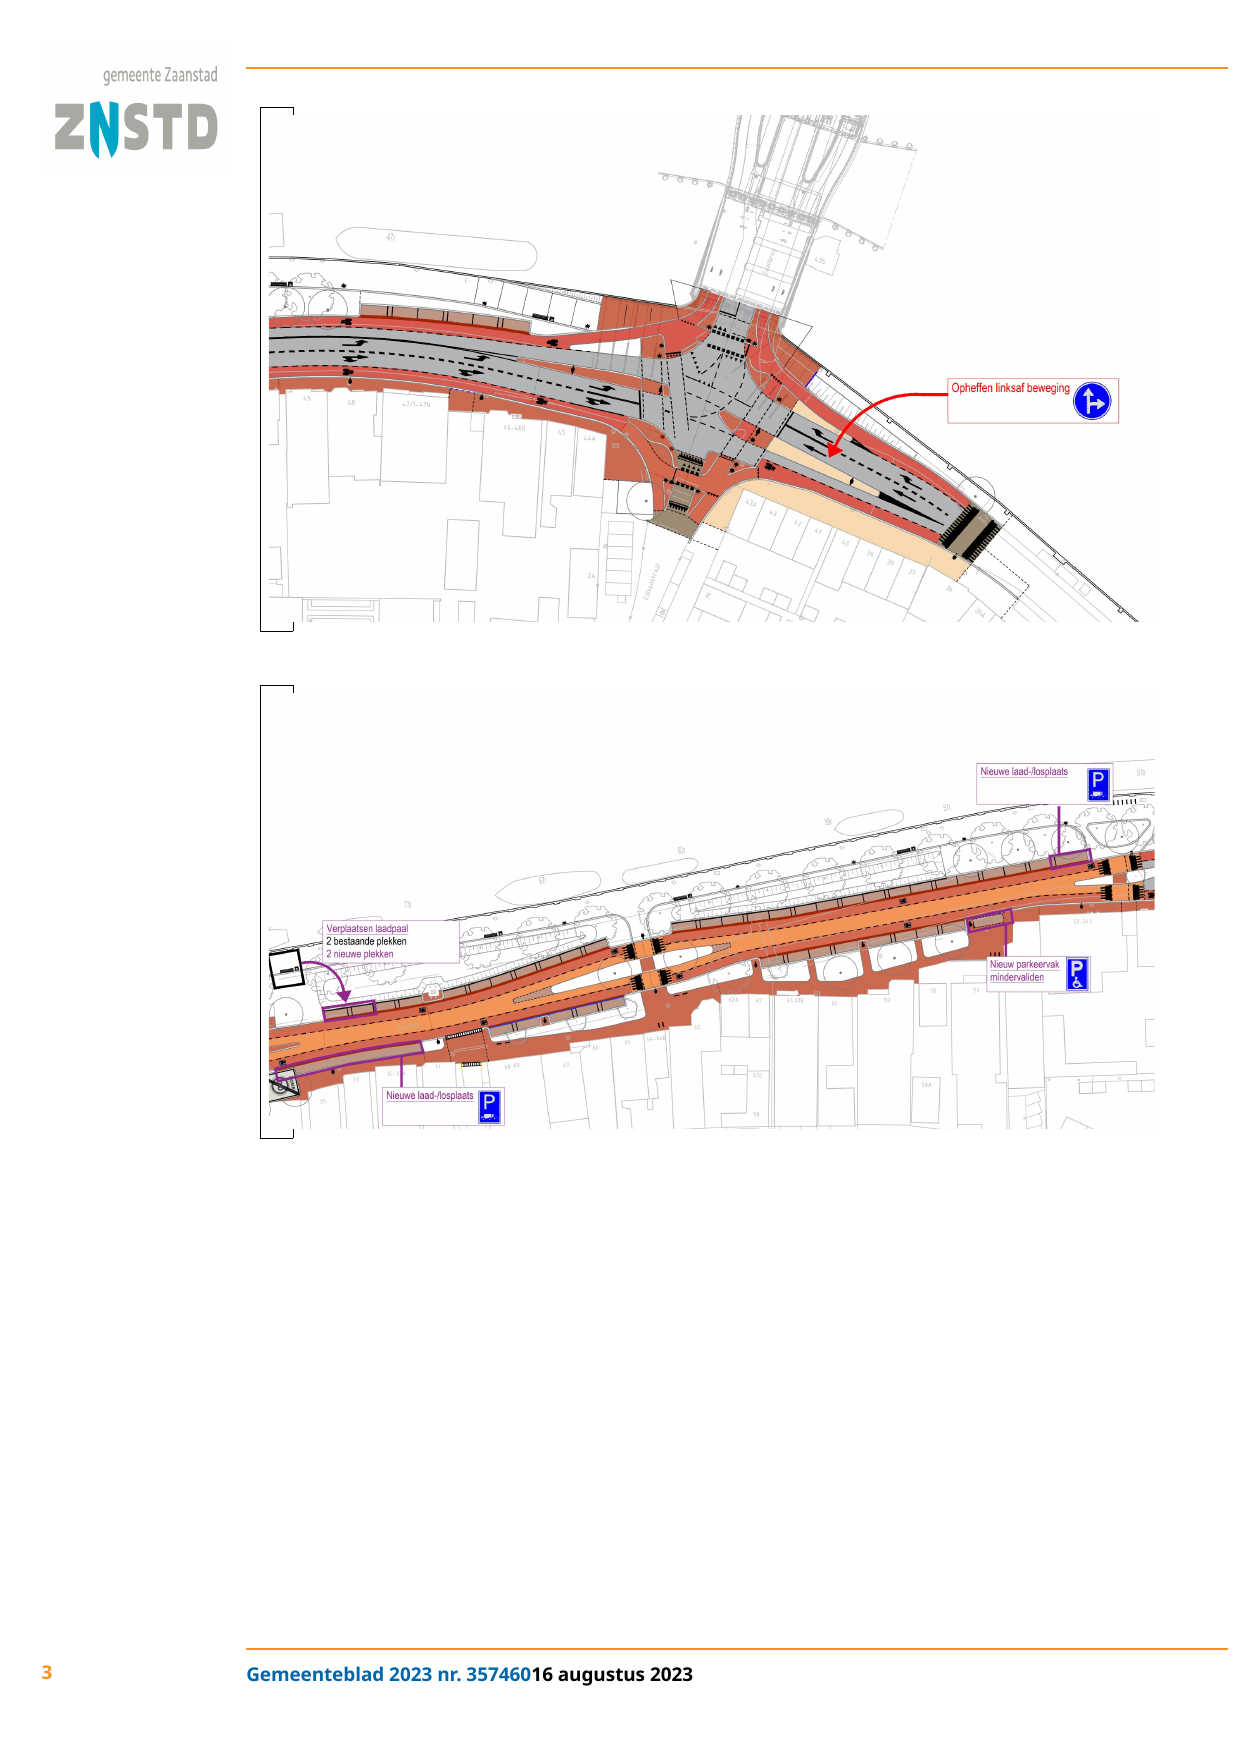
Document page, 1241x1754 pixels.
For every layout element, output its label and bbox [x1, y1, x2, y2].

picture [268, 693, 1155, 1129]
picture [268, 115, 1155, 622]
picture [41, 47, 231, 172]
